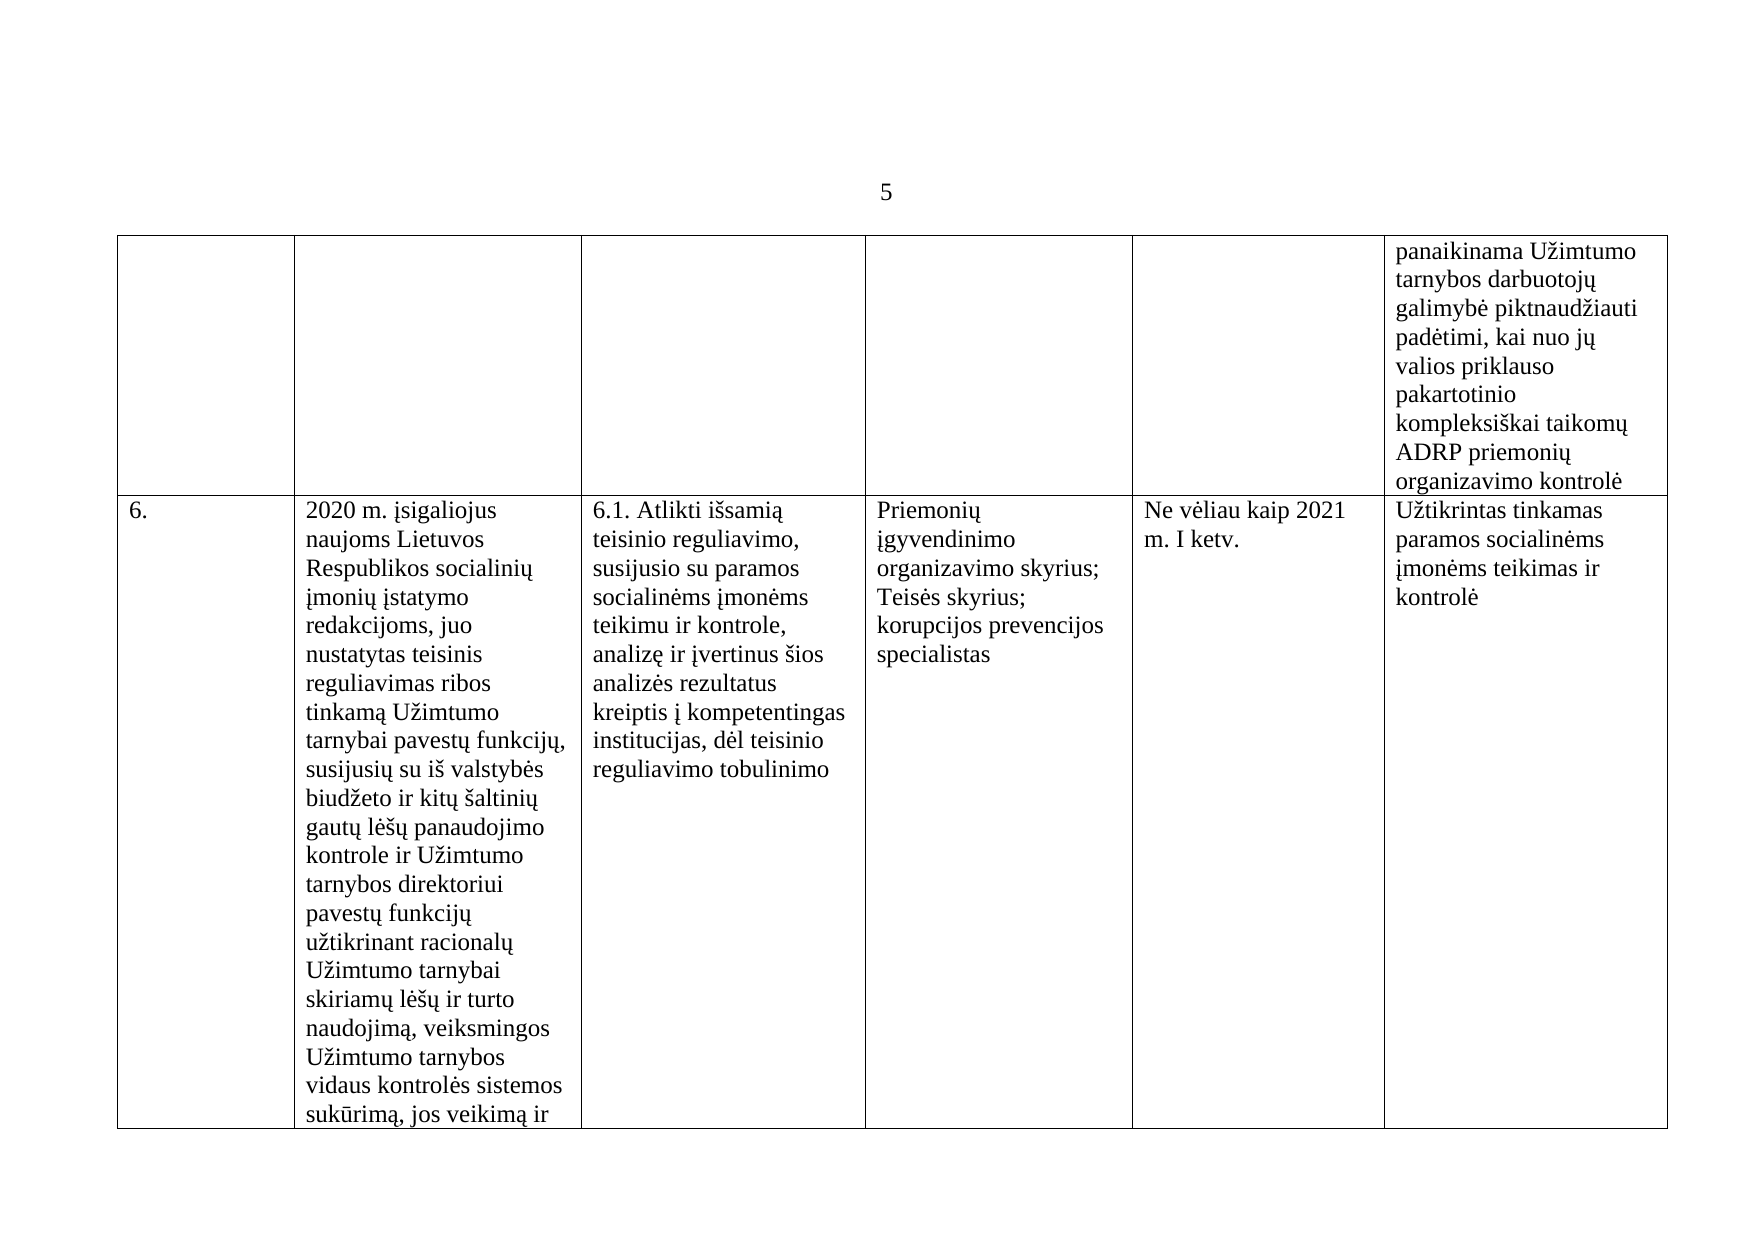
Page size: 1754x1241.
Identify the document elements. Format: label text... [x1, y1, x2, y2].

table_cell [582, 236, 865, 494]
table_cell Priemonių įgyvendinimo organizavimo skyrius; Teisės skyrius; korupcijos prevencijos specialistas [866, 496, 1132, 1128]
table_cell panaikinama Užimtumo tarnybos darbuotojų galimybė piktnaudžiauti padėtimi, kai nuo jų valios priklauso pakartotinio kompleksiškai taikomų ADRP priemonių organizavimo kontrolė [1385, 236, 1667, 494]
table_cell 6.1. Atlikti išsamią teisinio reguliavimo, susijusio su paramos socialinėms įmonėms teikimu ir kontrole, analizę ir įvertinus šios analizės rezultatus kreiptis į kompetentingas institucijas, dėl teisinio reguliavimo tobulinimo [582, 496, 865, 1128]
table_cell [118, 236, 294, 494]
table_cell Ne vėliau kaip 2021 m. I ketv. [1133, 496, 1384, 1128]
table_cell [1133, 236, 1384, 494]
table_cell [295, 236, 581, 494]
table_cell Užtikrintas tinkamas paramos socialinėms įmonėms teikimas ir kontrolė [1385, 496, 1667, 1128]
table_cell 6. [118, 496, 294, 1128]
table_cell [866, 236, 1132, 494]
table_cell 2020 m. įsigaliojus naujoms Lietuvos Respublikos socialinių įmonių įstatymo redakcijoms, juo nustatytas teisinis reguliavimas ribos tinkamą Užimtumo tarnybai pavestų funkcijų, susijusių su iš valstybės biudžeto ir kitų šaltinių gautų lėšų panaudojimo kontrole ir Užimtumo tarnybos direktoriui pavestų funkcijų užtikrinant racionalų Užimtumo tarnybai skiriamų lėšų ir turto naudojimą, veiksmingos Užimtumo tarnybos vidaus kontrolės sistemos sukūrimą, jos veikimą ir [295, 496, 581, 1128]
